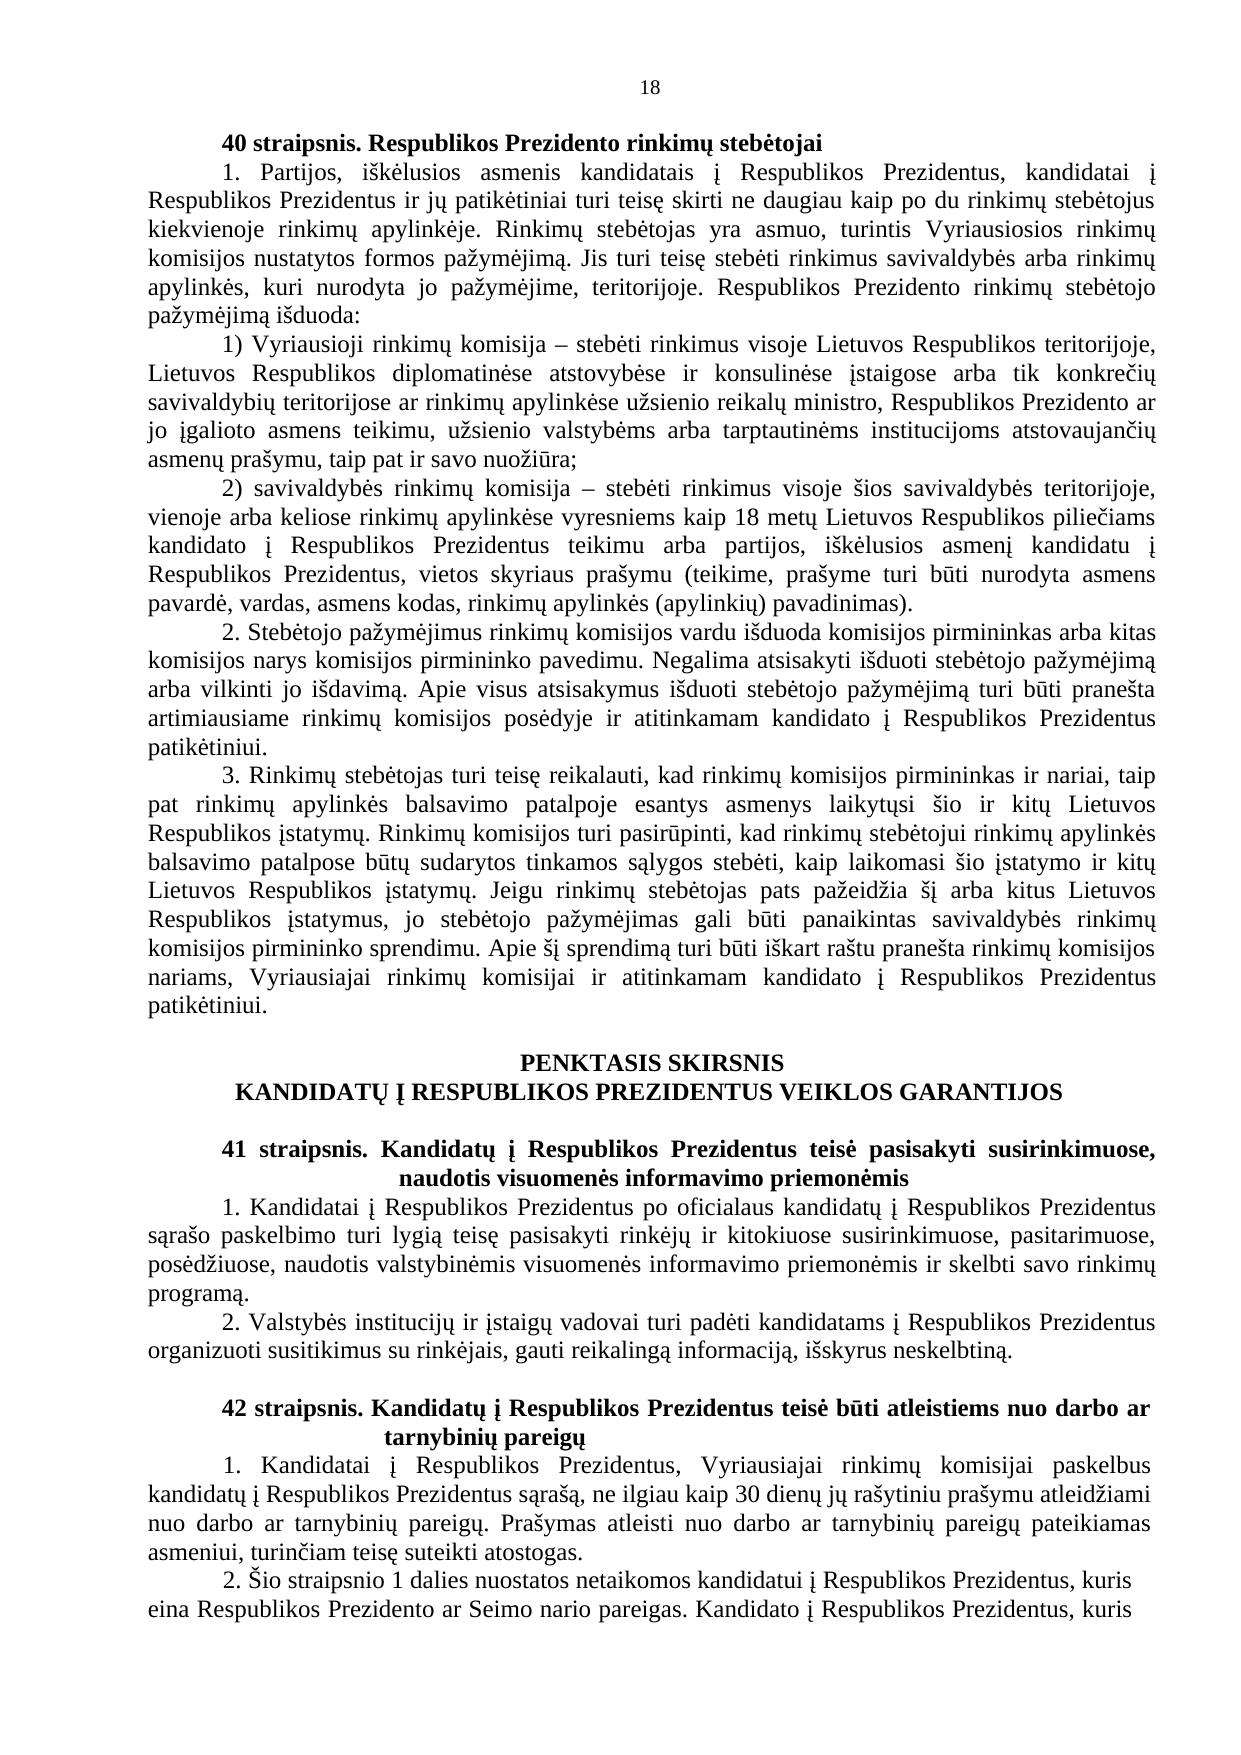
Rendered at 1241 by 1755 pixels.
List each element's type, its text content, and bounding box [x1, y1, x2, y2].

text 3. Rinkimų stebėtojas turi teisę reikalauti, kad rinkimų komisijos pirmininkas ir nariai, taip pat rinkimų apylinkės balsavimo patalpoje esantys asmenys laikytųsi šio ir kitų Lietuvos Respublikos įstatymų. Rinkimų komisijos turi pasirūpinti, kad rinkimų stebėtojui rinkimų apylinkės balsavimo patalpose būtų sudarytos tinkamos sąlygos stebėti, kaip laikomasi šio įstatymo ir kitų Lietuvos Respublikos įstatymų. Jeigu rinkimų stebėtojas pats pažeidžia šį arba kitus Lietuvos Respublikos įstatymus, jo stebėtojo pažymėjimas gali būti panaikintas savivaldybės rinkimų komisijos pirmininko sprendimu. Apie šį sprendimą turi būti iškart raštu pranešta rinkimų komisijos nariams, Vyriausiajai rinkimų komisijai ir atitinkamam kandidato į Respublikos Prezidentus patikėtiniui. [148, 760, 1157, 1019]
text 2) savivaldybės rinkimų komisija – stebėti rinkimus visoje šios savivaldybės teritorijoje, vienoje arba keliose rinkimų apylinkėse vyresniems kaip 18 metų Lietuvos Respublikos piliečiams kandidato į Respublikos Prezidentus teikimu arba partijos, iškėlusios asmenį kandidatu į Respublikos Prezidentus, vietos skyriaus prašymu (teikime, prašyme turi būti nurodyta asmens pavardė, vardas, asmens kodas, rinkimų apylinkės (apylinkių) pavadinimas). [148, 473, 1157, 617]
text 40 straipsnis. Respublikos Prezidento rinkimų stebėtojai [148, 128, 1157, 157]
text 2. Šio straipsnio 1 dalies nuostatos netaikomos kandidatui į Respublikos Prezidentus, kuris eina Respublikos Prezidento ar Seimo nario pareigas. Kandidato į Respublikos Prezidentus, kuris [148, 1565, 1133, 1623]
text 1) Vyriausioji rinkimų komisija – stebėti rinkimus visoje Lietuvos Respublikos teritorijoje, Lietuvos Respublikos diplomatinėse atstovybėse ir konsulinėse įstaigose arba tik konkrečių savivaldybių teritorijose ar rinkimų apylinkėse užsienio reikalų ministro, Respublikos Prezidento ar jo įgalioto asmens teikimu, užsienio valstybėms arba tarptautinėms institucijoms atstovaujančių asmenų prašymu, taip pat ir savo nuožiūra; [148, 329, 1157, 473]
text 41 straipsnis. Kandidatų į Respublikos Prezidentus teisė pasisakyti susirinkimuose, naudotis visuomenės informavimo priemonėmis [222, 1134, 1157, 1192]
text 1. Kandidatai į Respublikos Prezidentus po oficialaus kandidatų į Respublikos Prezidentus sąrašo paskelbimo turi lygią teisę pasisakyti rinkėjų ir kitokiuose susirinkimuose, pasitarimuose, posėdžiuose, naudotis valstybinėmis visuomenės informavimo priemonėmis ir skelbti savo rinkimų programą. [148, 1192, 1157, 1307]
text 42 straipsnis. Kandidatų į Respublikos Prezidentus teisė būti atleistiems nuo darbo ar tarnybinių pareigų [222, 1393, 1152, 1450]
text 2. Valstybės institucijų ir įstaigų vadovai turi padėti kandidatams į Respublikos Prezidentus organizuoti susitikimus su rinkėjais, gauti reikalingą informaciją, išskyrus neskelbtiną. [148, 1307, 1157, 1364]
text 1. Partijos, iškėlusios asmenis kandidatais į Respublikos Prezidentus, kandidatai į Respublikos Prezidentus ir jų patikėtiniai turi teisę skirti ne daugiau kaip po du rinkimų stebėtojus kiekvienoje rinkimų apylinkėje. Rinkimų stebėtojas yra asmuo, turintis Vyriausiosios rinkimų komisijos nustatytos formos pažymėjimą. Jis turi teisę stebėti rinkimus savivaldybės arba rinkimų apylinkės, kuri nurodyta jo pažymėjime, teritorijoje. Respublikos Prezidento rinkimų stebėtojo pažymėjimą išduoda: [148, 157, 1157, 329]
text KANDIDATŲ Į RESPUBLIKOS PREZIDENTUS VEIKLOS GARANTIJOS [148, 1077, 1157, 1105]
text 1. Kandidatai į Respublikos Prezidentus, Vyriausiajai rinkimų komisijai paskelbus kandidatų į Respublikos Prezidentus sąrašą, ne ilgiau kaip 30 dienų jų rašytiniu prašymu atleidžiami nuo darbo ar tarnybinių pareigų. Prašymas atleisti nuo darbo ar tarnybinių pareigų pateikiamas asmeniui, turinčiam teisę suteikti atostogas. [148, 1450, 1152, 1565]
text 2. Stebėtojo pažymėjimus rinkimų komisijos vardu išduoda komisijos pirmininkas arba kitas komisijos narys komisijos pirmininko pavedimu. Negalima atsisakyti išduoti stebėtojo pažymėjimą arba vilkinti jo išdavimą. Apie visus atsisakymus išduoti stebėtojo pažymėjimą turi būti pranešta artimiausiame rinkimų komisijos posėdyje ir atitinkamam kandidato į Respublikos Prezidentus patikėtiniui. [148, 617, 1157, 760]
text PENKTASIS SKIRSNIS [148, 1048, 1157, 1077]
